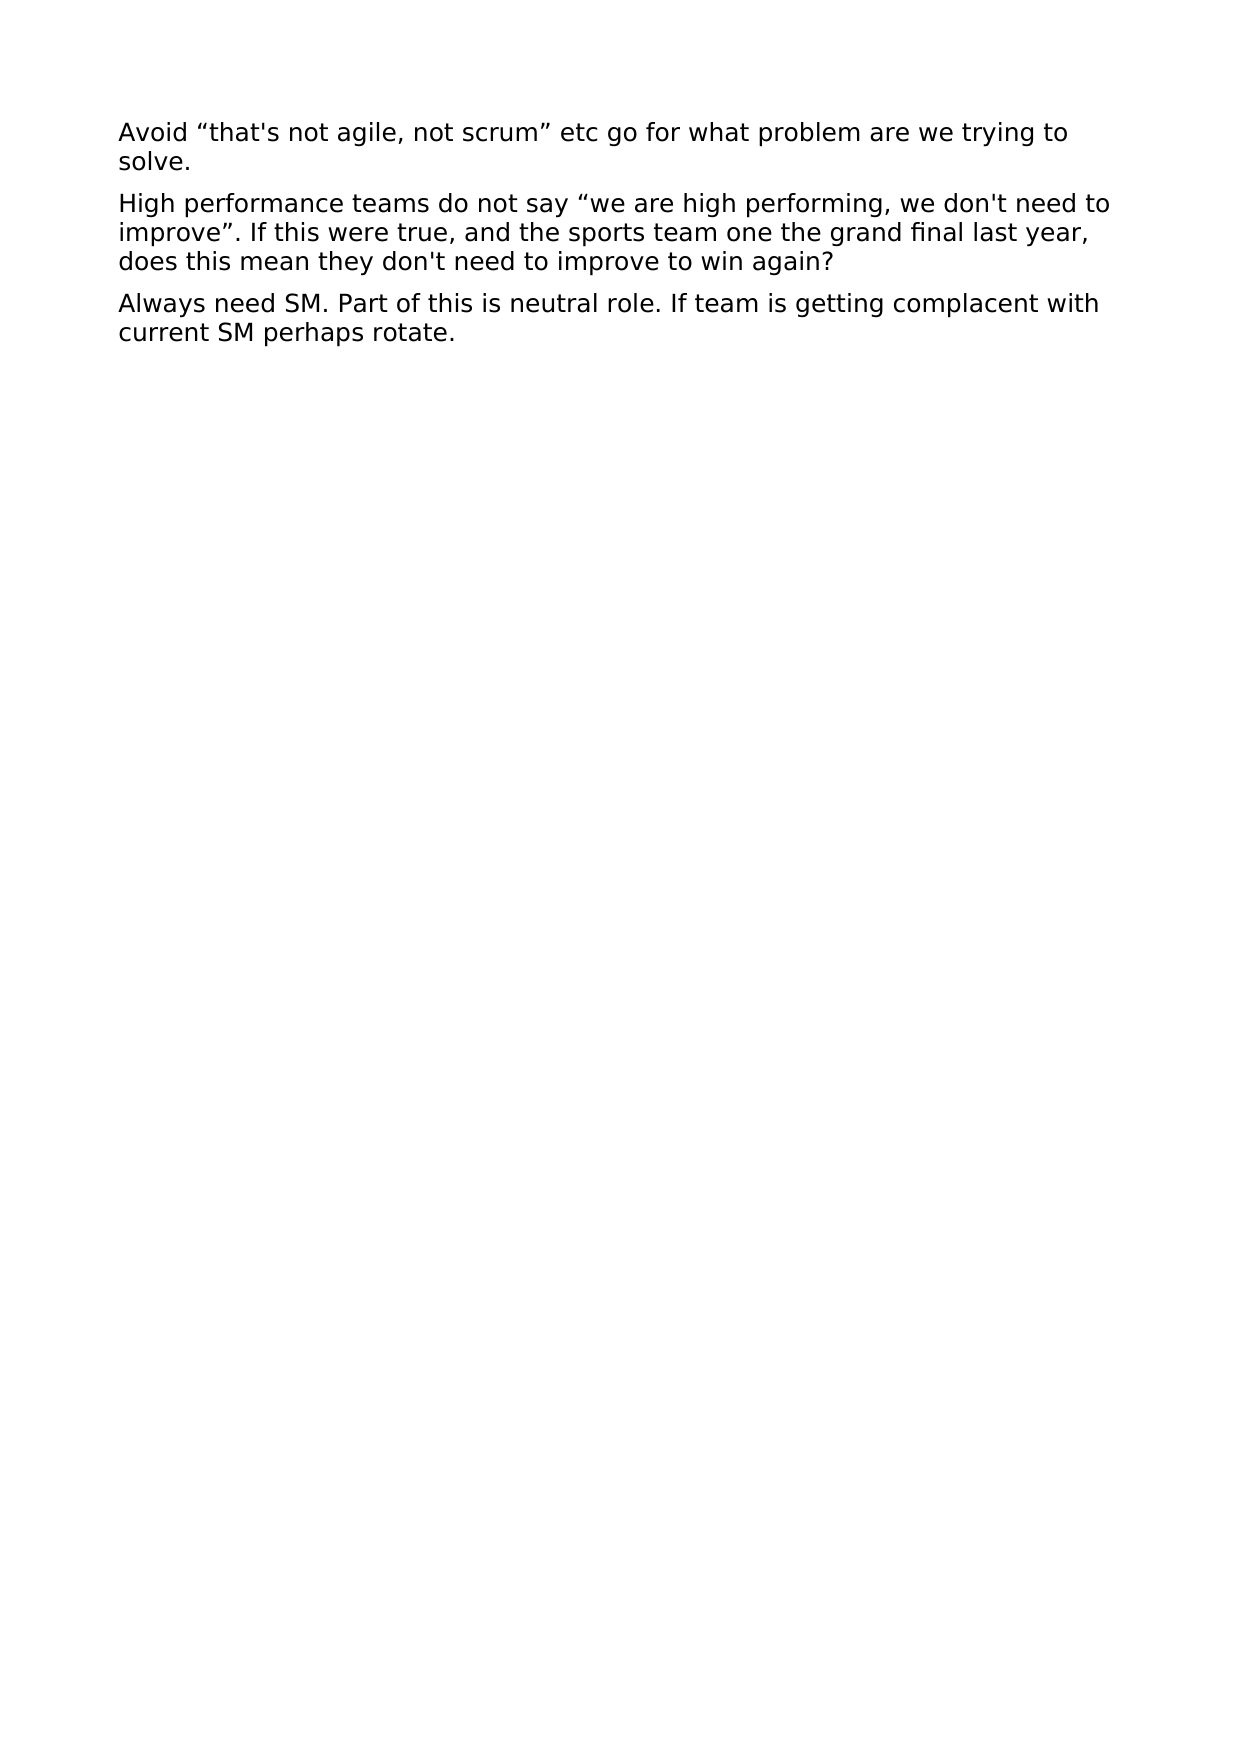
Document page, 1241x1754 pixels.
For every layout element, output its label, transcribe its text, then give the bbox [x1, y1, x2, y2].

text Always need SM. Part of this is neutral role. If team is getting complacent with current SM perhaps rotate. [118, 289, 1122, 347]
text Avoid “that's not agile, not scrum” etc go for what problem are we trying to solve. [118, 118, 1122, 176]
text High performance teams do not say “we are high performing, we don't need to improve”. If this were true, and the sports team one the grand final last year, does this mean they don't need to improve to win again? [118, 189, 1122, 276]
